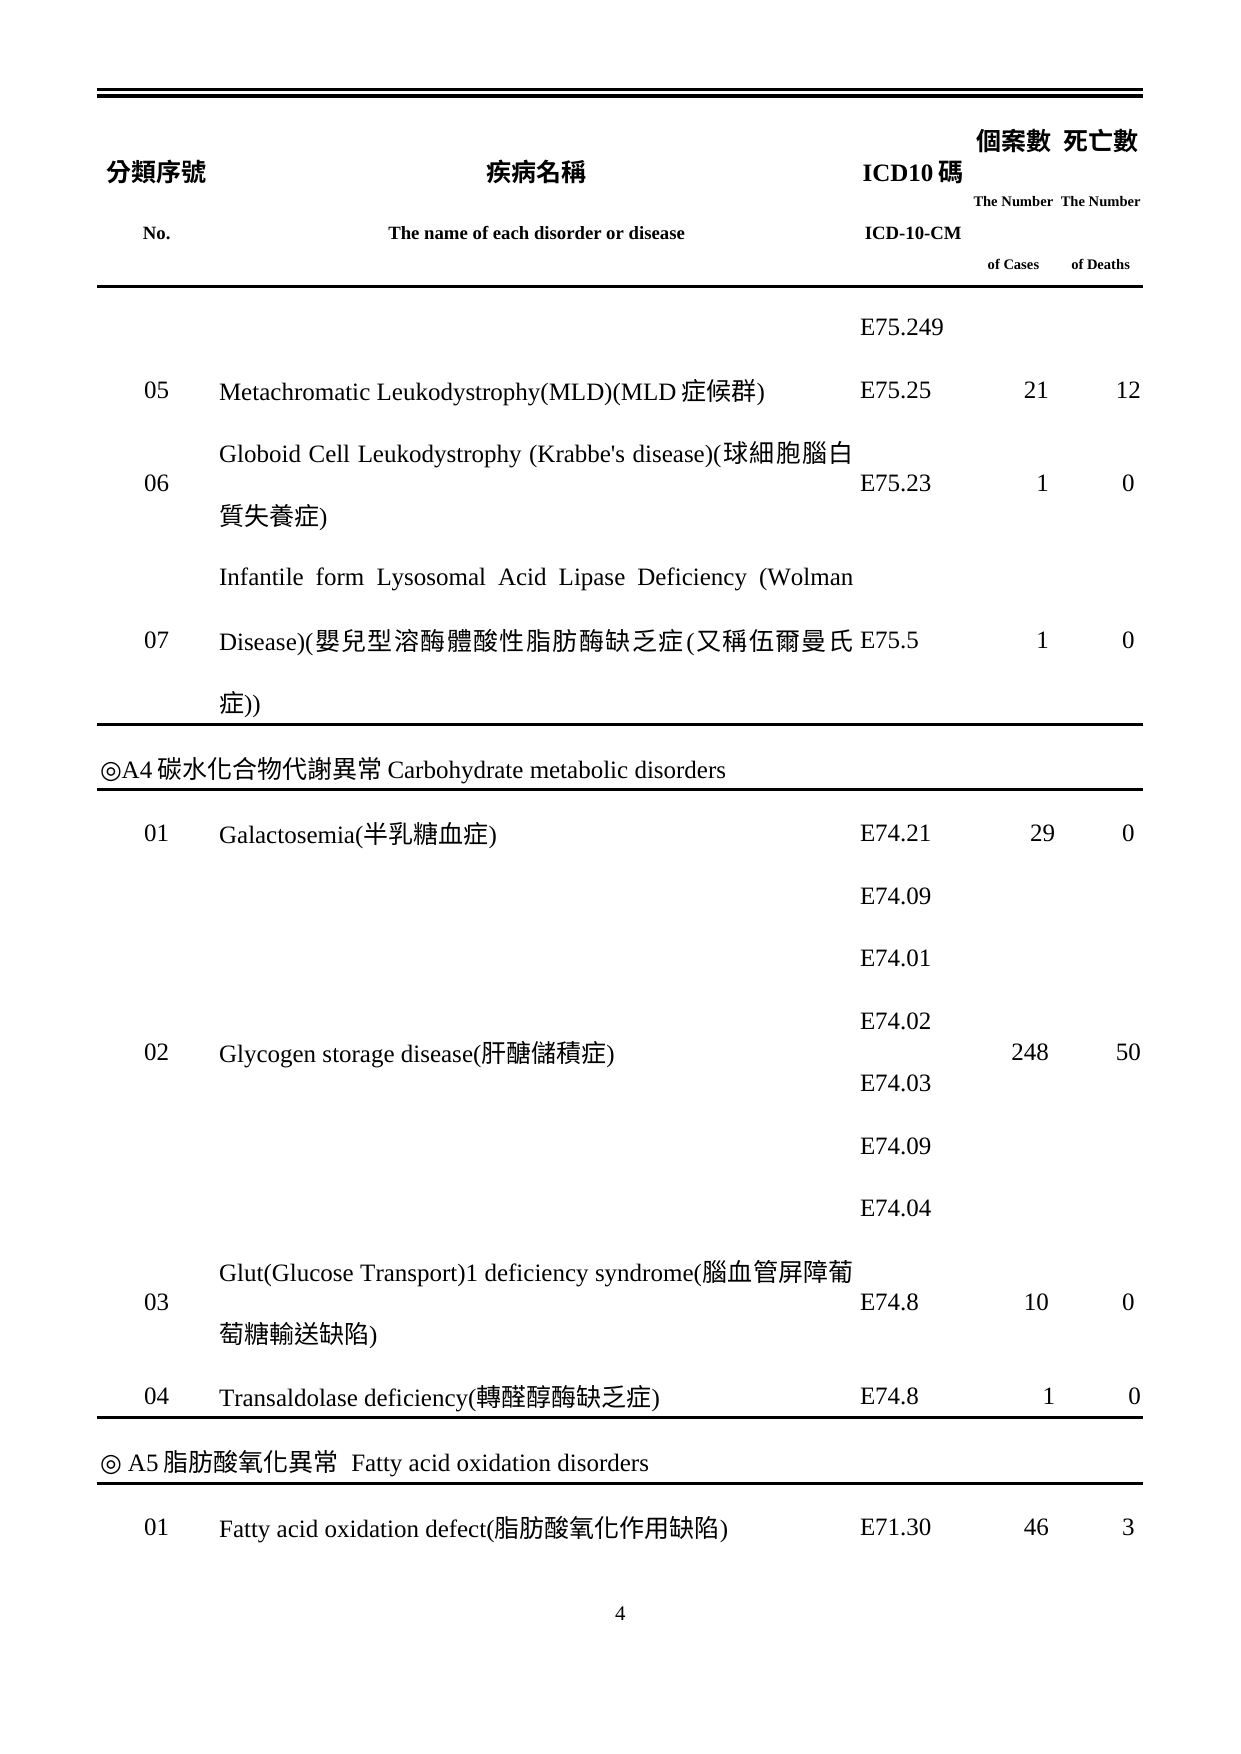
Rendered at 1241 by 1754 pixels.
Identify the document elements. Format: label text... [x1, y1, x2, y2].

table_cell [216, 288, 857, 347]
table_cell 46 [969, 1485, 1057, 1547]
table_cell Glycogen storage disease(肝醣儲積症) [216, 854, 857, 1229]
table_cell E75.249 [857, 288, 969, 347]
table_cell 02 [97, 854, 216, 1229]
table_cell 3 [1058, 1485, 1143, 1547]
table_cell 04 [97, 1354, 216, 1416]
table_cell 1 [969, 1354, 1057, 1416]
table_cell E74.8 [857, 1229, 969, 1354]
table_cell 50 [1058, 854, 1143, 1229]
table_cell E75.5 [857, 535, 969, 722]
table_cell 0 [1058, 410, 1143, 535]
table_cell Infantile form Lysosomal Acid Lipase Deficiency (Wolman Disease)(嬰兒型溶酶體酸性脂肪酶缺乏症(又稱伍爾曼氏症)) [216, 535, 857, 722]
table_cell 1 [969, 410, 1057, 535]
table_cell E74.8 [857, 1354, 969, 1416]
table_cell 0 [1058, 1229, 1143, 1354]
table_cell 06 [97, 410, 216, 535]
table_cell 07 [97, 535, 216, 722]
table_cell [1058, 288, 1143, 347]
table_cell E75.25 [857, 348, 969, 410]
table_cell 248 [969, 854, 1057, 1229]
table_cell 10 [969, 1229, 1057, 1354]
table_cell 12 [1058, 348, 1143, 410]
table_cell [969, 288, 1057, 347]
table_header 死亡數 The Number of Deaths [1058, 98, 1143, 285]
table_cell Metachromatic Leukodystrophy(MLD)(MLD症候群) [216, 348, 857, 410]
table_cell 0 [1058, 535, 1143, 722]
table_cell Galactosemia(半乳糖血症) [216, 791, 857, 854]
table_cell ◎A4碳水化合物代謝異常Carbohydrate metabolic disorders [97, 726, 1143, 788]
table_cell 1 [969, 535, 1057, 722]
table_cell 05 [97, 348, 216, 410]
table_cell Transaldolase deficiency(轉醛醇酶缺乏症) [216, 1354, 857, 1416]
table_header 分類序號 No. [97, 98, 216, 285]
table_cell 29 [969, 791, 1057, 854]
table_header 個案數 The Number of Cases [969, 98, 1057, 285]
table_cell 01 [97, 1485, 216, 1547]
table_cell E71.30 [857, 1485, 969, 1547]
table_header 疾病名稱 The name of each disorder or disease [216, 98, 857, 285]
table_cell E74.09 E74.01 E74.02 E74.03 E74.09 E74.04 [857, 854, 969, 1229]
table_cell [97, 288, 216, 347]
table_cell 0 [1058, 791, 1143, 854]
table_cell Globoid Cell Leukodystrophy (Krabbe's disease)(球細胞腦白質失養症) [216, 410, 857, 535]
table_header ICD10碼 ICD-10-CM [857, 98, 969, 285]
table_cell E75.23 [857, 410, 969, 535]
table_cell Fatty acid oxidation defect(脂肪酸氧化作用缺陷) [216, 1485, 857, 1547]
table_cell 03 [97, 1229, 216, 1354]
table_cell ◎ A5脂肪酸氧化異常 Fatty acid oxidation disorders [97, 1419, 1143, 1482]
table_cell 0 [1058, 1354, 1143, 1416]
table_cell 01 [97, 791, 216, 854]
table_cell 21 [969, 348, 1057, 410]
table_cell E74.21 [857, 791, 969, 854]
table_cell Glut(Glucose Transport)1 deficiency syndrome(腦血管屏障葡萄糖輸送缺陷) [216, 1229, 857, 1354]
